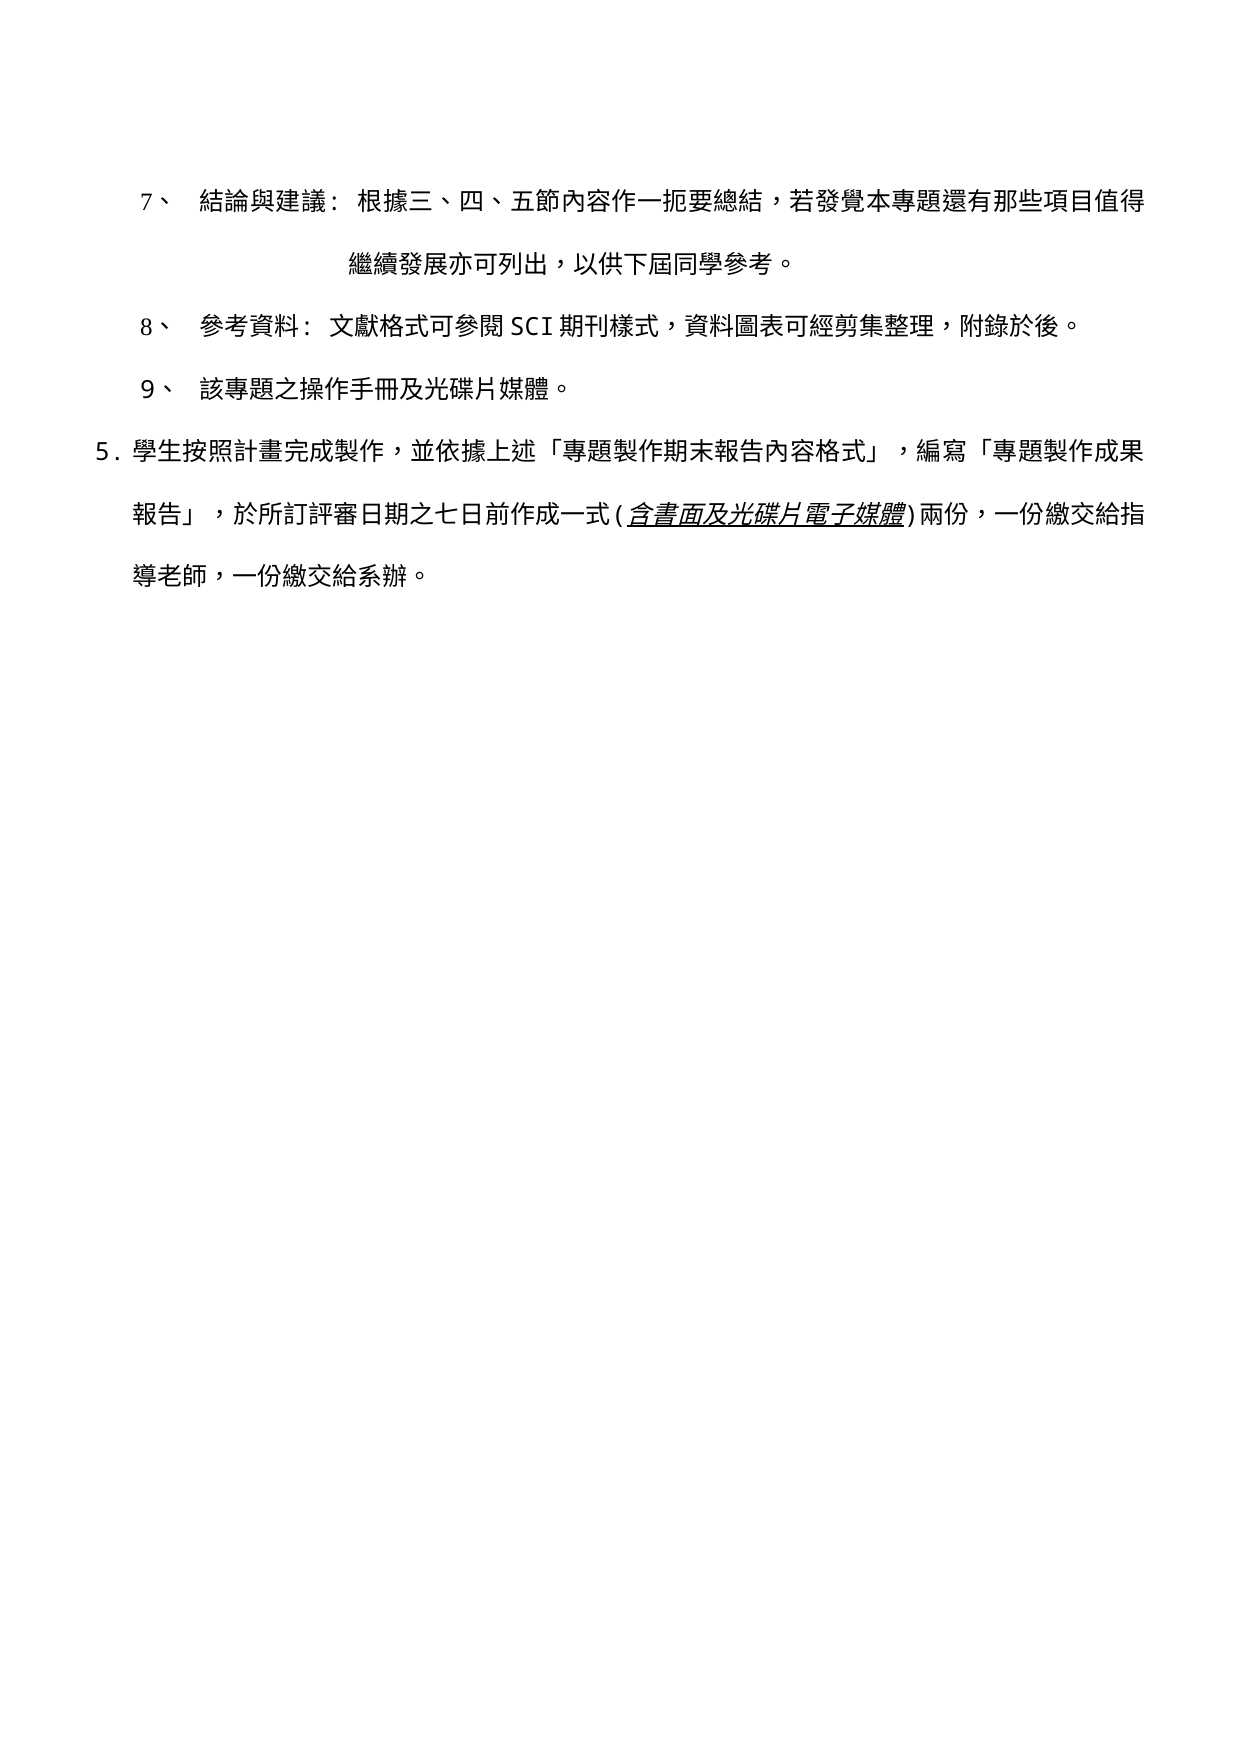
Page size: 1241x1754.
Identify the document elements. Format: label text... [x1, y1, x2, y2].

list 學生按照計畫完成製作，並依據上述「專題製作期末報告內容格式」，編寫「專題製作成果報告」，於所訂評審日期之七日前作成一式(含書面及光碟片電子媒體)兩份，一份繳交給指導老師，一份繳交給系辦。 [94, 408, 1146, 596]
list 結論與建議: 根據三、四、五節內容作一扼要總結，若發覺本專題還有那些項目值得繼續發展亦可列出，以供下屆同學參考。 [140, 158, 1146, 283]
list 參考資料: 文獻格式可參閱SCI期刊樣式，資料圖表可經剪集整理，附錄於後。 [140, 283, 1146, 346]
list 該專題之操作手冊及光碟片媒體。 [140, 346, 1146, 408]
